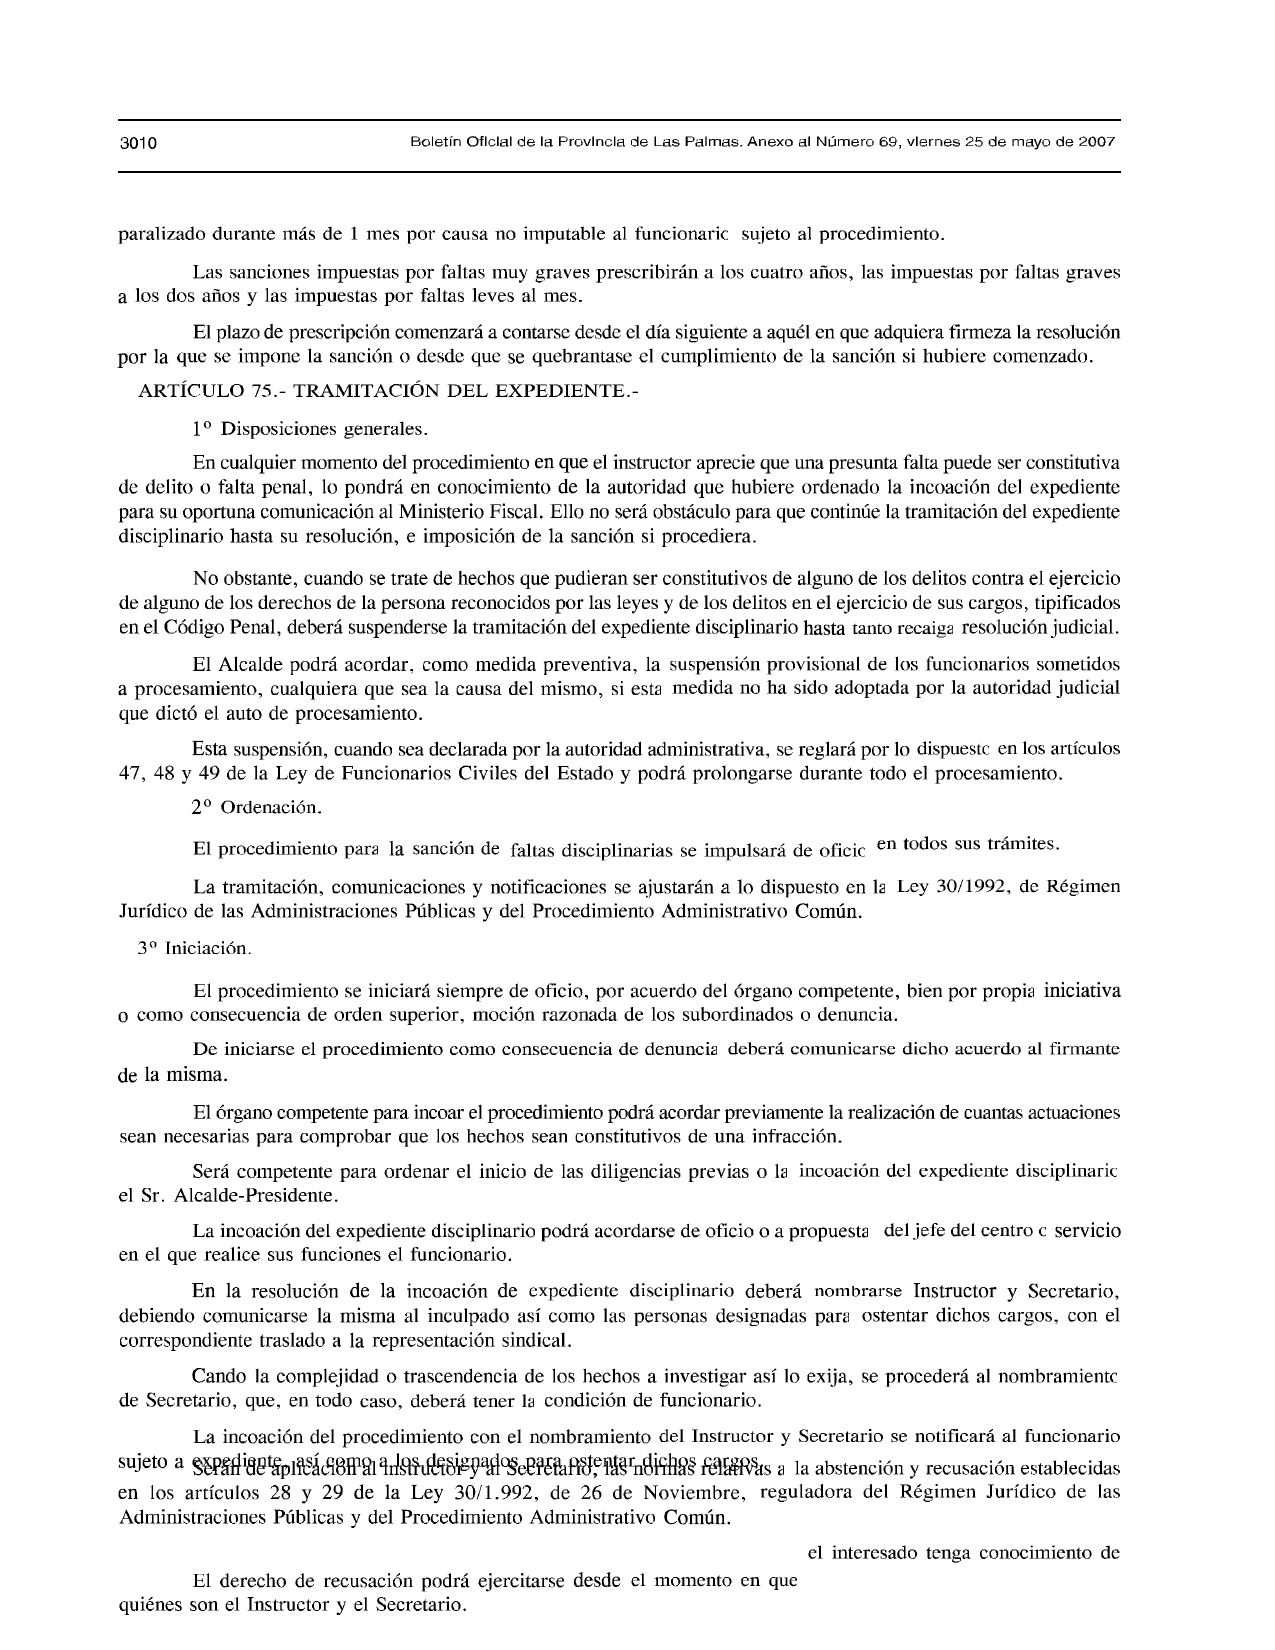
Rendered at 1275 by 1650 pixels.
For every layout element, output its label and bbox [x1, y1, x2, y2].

picture [726, 1040, 1122, 1057]
picture [116, 224, 728, 246]
picture [117, 877, 885, 924]
picture [411, 839, 499, 857]
picture [133, 262, 1122, 308]
picture [740, 224, 946, 246]
picture [117, 1221, 868, 1267]
picture [118, 1102, 1122, 1149]
picture [117, 654, 661, 726]
picture [191, 839, 378, 861]
picture [117, 1571, 564, 1617]
picture [117, 1281, 341, 1353]
picture [508, 841, 865, 863]
picture [175, 322, 1123, 369]
picture [882, 1221, 1046, 1242]
picture [806, 1543, 1122, 1565]
picture [219, 419, 429, 441]
picture [191, 1040, 717, 1061]
picture [797, 1161, 1117, 1183]
picture [117, 1427, 1122, 1530]
picture [668, 654, 1122, 700]
picture [409, 134, 1117, 152]
picture [136, 939, 253, 957]
picture [116, 452, 1122, 549]
picture [219, 798, 323, 816]
picture [117, 1366, 1117, 1413]
picture [370, 1281, 1122, 1353]
picture [875, 834, 1061, 852]
picture [117, 568, 1122, 640]
picture [895, 877, 1123, 898]
picture [117, 739, 1122, 786]
picture [135, 981, 1034, 1027]
picture [629, 1571, 797, 1592]
picture [117, 1161, 787, 1204]
picture [136, 378, 640, 399]
